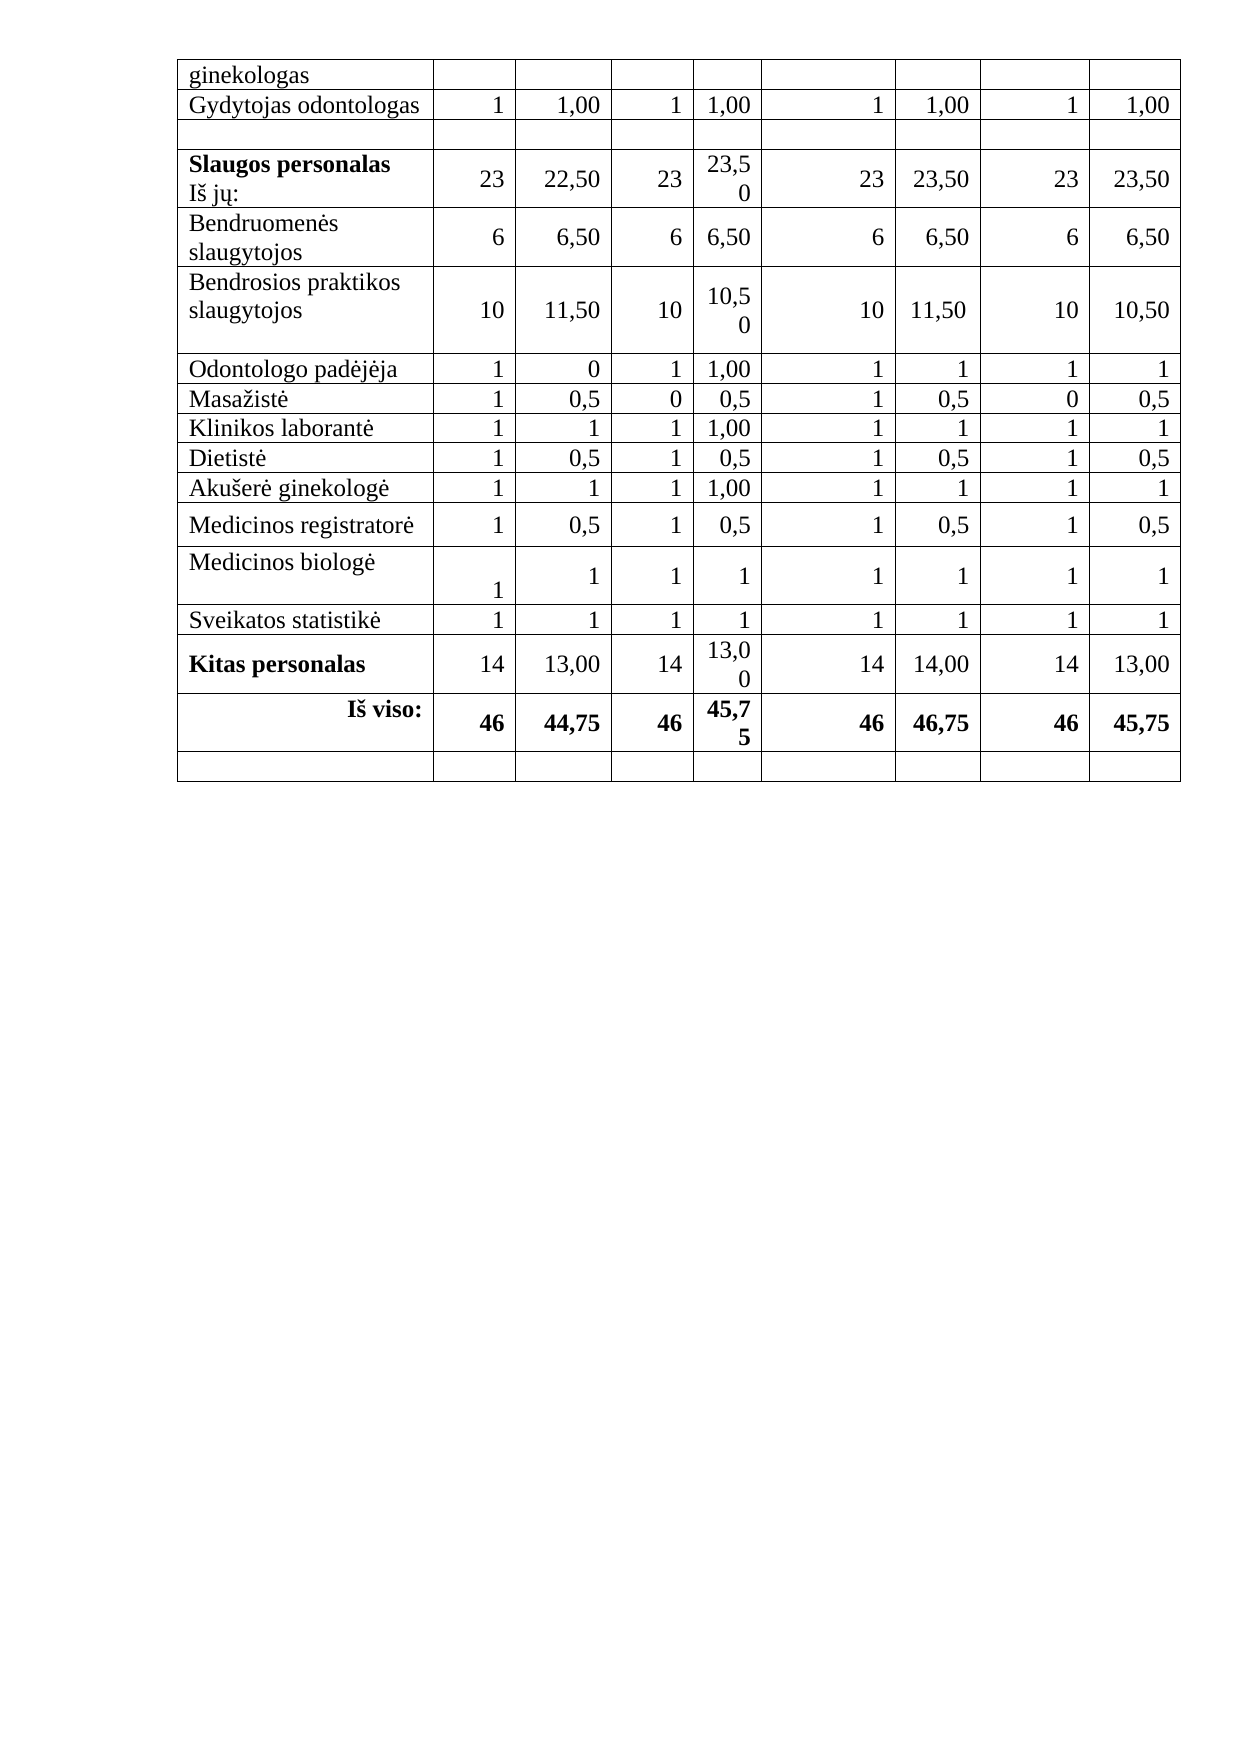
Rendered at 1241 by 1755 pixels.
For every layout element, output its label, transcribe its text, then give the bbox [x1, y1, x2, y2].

table_cell 0,5 [516, 443, 611, 472]
table_cell 1 [762, 90, 895, 119]
table_cell 6,50 [516, 208, 611, 266]
table_cell 1 [516, 547, 611, 604]
table_cell 1 [612, 473, 693, 502]
table_cell [612, 752, 693, 781]
table_cell 0 [516, 354, 611, 383]
table_cell [981, 120, 1089, 148]
table_cell ginekologas [178, 60, 433, 89]
table_cell 1,00 [694, 90, 761, 119]
table_cell 1 [896, 547, 980, 604]
table_cell Sveikatos statistikė [178, 605, 433, 634]
table_cell 1 [896, 605, 980, 634]
table_cell 1 [1090, 414, 1180, 442]
table_cell 1 [981, 90, 1089, 119]
table_cell 1 [981, 547, 1089, 604]
table_cell Odontologo padėjėja [178, 354, 433, 383]
table_cell 14,00 [896, 635, 980, 693]
table_cell 1 [1090, 605, 1180, 634]
table_cell 1 [612, 443, 693, 472]
table_cell 1 [981, 443, 1089, 472]
table_cell 1 [981, 503, 1089, 546]
table_cell 1 [516, 414, 611, 442]
table_cell 1,00 [694, 354, 761, 383]
table_cell 0,5 [694, 443, 761, 472]
table_cell 0 [981, 384, 1089, 412]
table_cell 1 [981, 354, 1089, 383]
table_cell Kitas personalas [178, 635, 433, 693]
table_cell 1 [762, 503, 895, 546]
table_cell [178, 120, 433, 148]
table_cell 13,00 [516, 635, 611, 693]
table_cell 10 [612, 267, 693, 353]
table_cell 1 [612, 547, 693, 604]
table_cell 14 [762, 635, 895, 693]
table_cell 1 [762, 443, 895, 472]
table_cell [516, 60, 611, 89]
table_cell 10,50 [694, 267, 761, 353]
table_cell 1 [1090, 473, 1180, 502]
table_cell 1 [612, 605, 693, 634]
table_cell [896, 120, 980, 148]
table_cell [1090, 752, 1180, 781]
table_cell 1,00 [896, 90, 980, 119]
table_cell 1,00 [516, 90, 611, 119]
table_cell 1 [762, 414, 895, 442]
table_cell 1 [762, 605, 895, 634]
table_cell 6,50 [694, 208, 761, 266]
table_cell [434, 60, 515, 89]
table_cell [896, 60, 980, 89]
table_cell 44,75 [516, 694, 611, 751]
table_cell [1090, 120, 1180, 148]
table_cell 11,50 [516, 267, 611, 353]
table_cell 1 [762, 547, 895, 604]
table_cell 1 [612, 503, 693, 546]
table_cell 1 [434, 443, 515, 472]
table_cell Medicinos biologė [178, 547, 433, 604]
table_cell 1 [516, 605, 611, 634]
table_cell [1090, 60, 1180, 89]
table_cell 1 [434, 473, 515, 502]
table_cell 1,00 [694, 473, 761, 502]
table_cell 1 [694, 605, 761, 634]
table_cell 1 [1090, 547, 1180, 604]
table_cell 23 [434, 150, 515, 207]
table_cell 1 [981, 473, 1089, 502]
table_cell 1 [762, 473, 895, 502]
table_cell 45,75 [1090, 694, 1180, 751]
table_cell 1 [434, 605, 515, 634]
table_cell 23 [981, 150, 1089, 207]
table_cell 23,50 [1090, 150, 1180, 207]
table_cell [762, 120, 895, 148]
table_cell 1 [981, 414, 1089, 442]
table_cell 1 [434, 90, 515, 119]
table_cell [981, 752, 1089, 781]
table_cell Bendruomenės slaugytojos [178, 208, 433, 266]
table_cell 1 [434, 384, 515, 412]
table_cell Dietistė [178, 443, 433, 472]
table_cell 46 [981, 694, 1089, 751]
table_cell 6 [434, 208, 515, 266]
table_cell [694, 752, 761, 781]
table_cell 1 [762, 354, 895, 383]
table_cell Iš viso: [178, 694, 433, 751]
table_cell 45,75 [694, 694, 761, 751]
table_cell 1 [896, 473, 980, 502]
table_cell 10 [981, 267, 1089, 353]
table_cell 23 [612, 150, 693, 207]
table_cell 1 [1090, 354, 1180, 383]
table_cell 1 [434, 354, 515, 383]
table_cell [694, 120, 761, 148]
table_cell 6,50 [1090, 208, 1180, 266]
table_cell 1 [612, 354, 693, 383]
table_cell 0 [612, 384, 693, 412]
table_cell 14 [434, 635, 515, 693]
table_cell 46 [434, 694, 515, 751]
table_cell Slaugos personalas Iš jų: [178, 150, 433, 207]
table_cell 46 [762, 694, 895, 751]
table_cell Medicinos registratorė [178, 503, 433, 546]
table_cell 1 [516, 473, 611, 502]
table_cell 1 [612, 90, 693, 119]
table_cell 1 [434, 547, 515, 604]
table_cell 6,50 [896, 208, 980, 266]
table_cell 1 [694, 547, 761, 604]
table_cell [981, 60, 1089, 89]
table_cell 0,5 [896, 384, 980, 412]
table_cell [612, 60, 693, 89]
table_cell 1 [434, 414, 515, 442]
table_cell Klinikos laborantė [178, 414, 433, 442]
table_cell Akušerė ginekologė [178, 473, 433, 502]
table_cell 1 [896, 414, 980, 442]
table_cell 10 [762, 267, 895, 353]
table_cell [694, 60, 761, 89]
table_cell 46,75 [896, 694, 980, 751]
table_cell 1 [612, 414, 693, 442]
table_cell 0,5 [896, 443, 980, 472]
table_cell 0,5 [516, 503, 611, 546]
table_cell 23,50 [694, 150, 761, 207]
table_cell [896, 752, 980, 781]
table_cell 6 [981, 208, 1089, 266]
table_cell 0,5 [694, 384, 761, 412]
table_cell Bendrosios praktikos slaugytojos [178, 267, 433, 353]
table_cell 6 [762, 208, 895, 266]
table_cell [434, 752, 515, 781]
table_cell 14 [981, 635, 1089, 693]
table_cell 6 [612, 208, 693, 266]
table_cell 1,00 [1090, 90, 1180, 119]
table_cell 23 [762, 150, 895, 207]
table_cell Masažistė [178, 384, 433, 412]
table_cell 23,50 [896, 150, 980, 207]
table_cell 1 [762, 384, 895, 412]
table_cell 1 [434, 503, 515, 546]
table_cell [762, 60, 895, 89]
table_cell 11,50 [896, 267, 980, 353]
table_cell Gydytojas odontologas [178, 90, 433, 119]
table_cell 10,50 [1090, 267, 1180, 353]
table_cell [178, 752, 433, 781]
table_cell [434, 120, 515, 148]
table_cell [762, 752, 895, 781]
table_cell [516, 120, 611, 148]
table_cell 10 [434, 267, 515, 353]
table_cell 1,00 [694, 414, 761, 442]
table_cell 1 [896, 354, 980, 383]
table_cell 0,5 [694, 503, 761, 546]
table_cell [612, 120, 693, 148]
table_cell 13,00 [1090, 635, 1180, 693]
table_cell 1 [981, 605, 1089, 634]
table_cell 0,5 [1090, 443, 1180, 472]
table_cell 0,5 [516, 384, 611, 412]
table_cell 0,5 [1090, 503, 1180, 546]
table_cell 13,00 [694, 635, 761, 693]
table_cell [516, 752, 611, 781]
table_cell 22,50 [516, 150, 611, 207]
table_cell 14 [612, 635, 693, 693]
table_cell 0,5 [896, 503, 980, 546]
table_cell 0,5 [1090, 384, 1180, 412]
table_cell 46 [612, 694, 693, 751]
